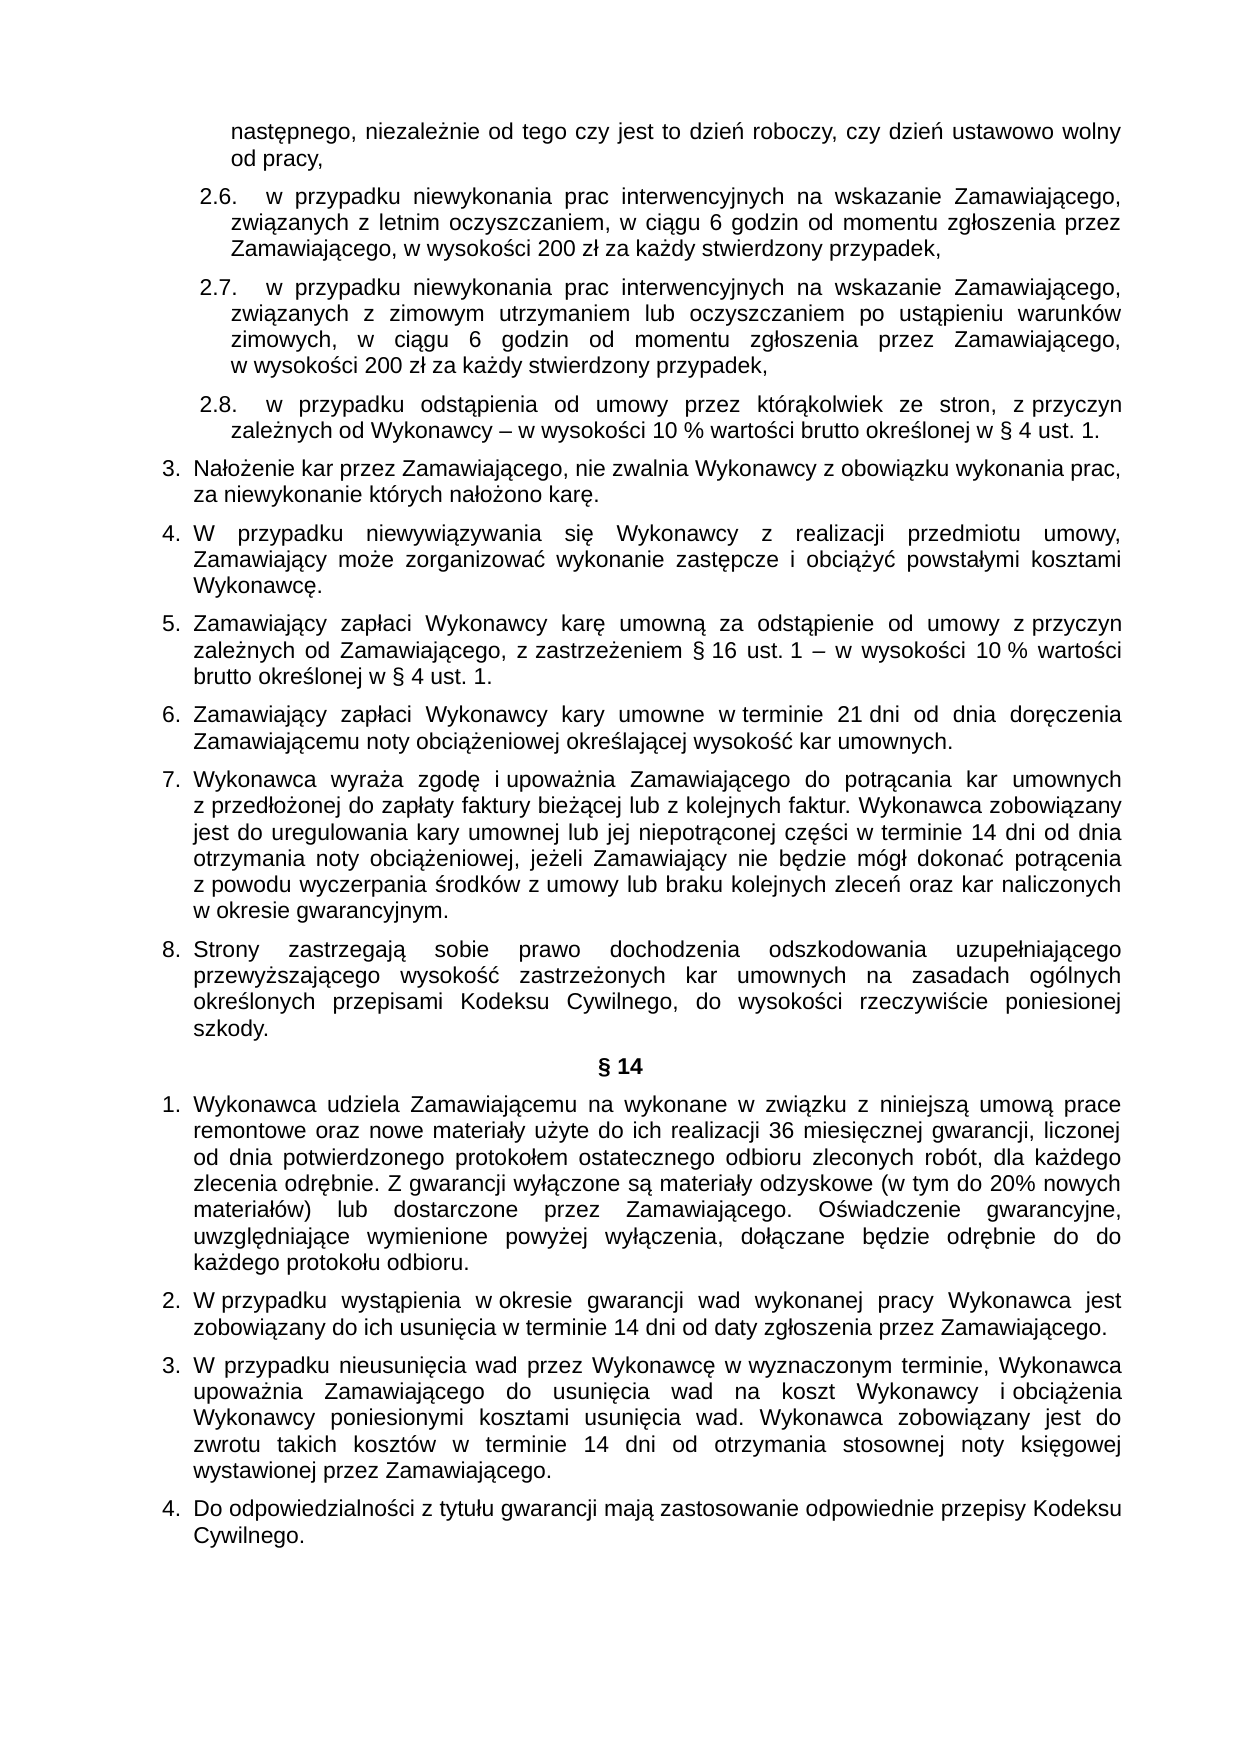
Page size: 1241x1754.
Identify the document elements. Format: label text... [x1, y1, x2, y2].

list Wykonawca udziela Zamawiającemu na wykonane w związku z niniejszą umową prace remontowe oraz nowe materiały użyte do ich realizacji 36 miesięcznej gwarancji, liczonej od dnia potwierdzonego protokołem ostatecznego odbioru zleconych robót, dla każdego zlecenia odrębnie. Z gwarancji wyłączone są materiały odzyskowe (w tym do 20% nowych materiałów) lub dostarczone przez Zamawiającego. Oświadczenie gwarancyjne, uwzględniające wymienione powyżej wyłączenia, dołączane będzie odrębnie do do każdego protokołu odbioru. [156, 1091, 1122, 1275]
list w przypadku niewykonania prac interwencyjnych na wskazanie Zamawiającego, związanych z zimowym utrzymaniem lub oczyszczaniem po ustąpieniu warunków zimowych, w ciągu 6 godzin od momentu zgłoszenia przez Zamawiającego, w wysokości 200 zł za każdy stwierdzony przypadek, [193, 273, 1122, 379]
list W przypadku niewywiązywania się Wykonawcy z realizacji przedmiotu umowy, Zamawiający może zorganizować wykonanie zastępcze i obciążyć powstałymi kosztami Wykonawcę. [156, 519, 1122, 599]
list w przypadku odstąpienia od umowy przez którąkolwiek ze stron, z przyczyn zależnych od Wykonawcy – w wysokości 10 % wartości brutto określonej w § 4 ust. 1. [193, 391, 1122, 443]
list następnego, niezależnie od tego czy jest to dzień roboczy, czy dzień ustawowo wolny od pracy, [193, 118, 1122, 171]
list Nałożenie kar przez Zamawiającego, nie zwalnia Wykonawcy z obowiązku wykonania prac, za niewykonanie których nałożono karę. [156, 455, 1122, 508]
list Wykonawca wyraża zgodę i upoważnia Zamawiającego do potrącania kar umownych z przedłożonej do zapłaty faktury bieżącej lub z kolejnych faktur. Wykonawca zobowiązany jest do uregulowania kary umownej lub jej niepotrąconej części w terminie 14 dni od dnia otrzymania noty obciążeniowej, jeżeli Zamawiający nie będzie mógł dokonać potrącenia z powodu wyczerpania środków z umowy lub braku kolejnych zleceń oraz kar naliczonych w okresie gwarancyjnym. [156, 766, 1122, 924]
list W przypadku wystąpienia w okresie gwarancji wad wykonanej pracy Wykonawca jest zobowiązany do ich usunięcia w terminie 14 dni od daty zgłoszenia przez Zamawiającego. [156, 1287, 1122, 1340]
list W przypadku nieusunięcia wad przez Wykonawcę w wyznaczonym terminie, Wykonawca upoważnia Zamawiającego do usunięcia wad na koszt Wykonawcy i obciążenia Wykonawcy poniesionymi kosztami usunięcia wad. Wykonawca zobowiązany jest do zwrotu takich kosztów w terminie 14 dni od otrzymania stosownej noty księgowej wystawionej przez Zamawiającego. [156, 1352, 1122, 1483]
list Strony zastrzegają sobie prawo dochodzenia odszkodowania uzupełniającego przewyższającego wysokość zastrzeżonych kar umownych na zasadach ogólnych określonych przepisami Kodeksu Cywilnego, do wysokości rzeczywiście poniesionej szkody. [156, 936, 1122, 1041]
list Do odpowiedzialności z tytułu gwarancji mają zastosowanie odpowiednie przepisy Kodeksu Cywilnego. [156, 1495, 1122, 1548]
text § 14 [118, 1053, 1122, 1079]
list Zamawiający zapłaci Wykonawcy karę umowną za odstąpienie od umowy z przyczyn zależnych od Zamawiającego, z zastrzeżeniem § 16 ust. 1 – w wysokości 10 % wartości brutto określonej w § 4 ust. 1. [156, 610, 1122, 689]
list w przypadku niewykonania prac interwencyjnych na wskazanie Zamawiającego, związanych z letnim oczyszczaniem, w ciągu 6 godzin od momentu zgłoszenia przez Zamawiającego, w wysokości 200 zł za każdy stwierdzony przypadek, [193, 183, 1122, 262]
list Zamawiający zapłaci Wykonawcy kary umowne w terminie 21 dni od dnia doręczenia Zamawiającemu noty obciążeniowej określającej wysokość kar umownych. [156, 701, 1122, 754]
